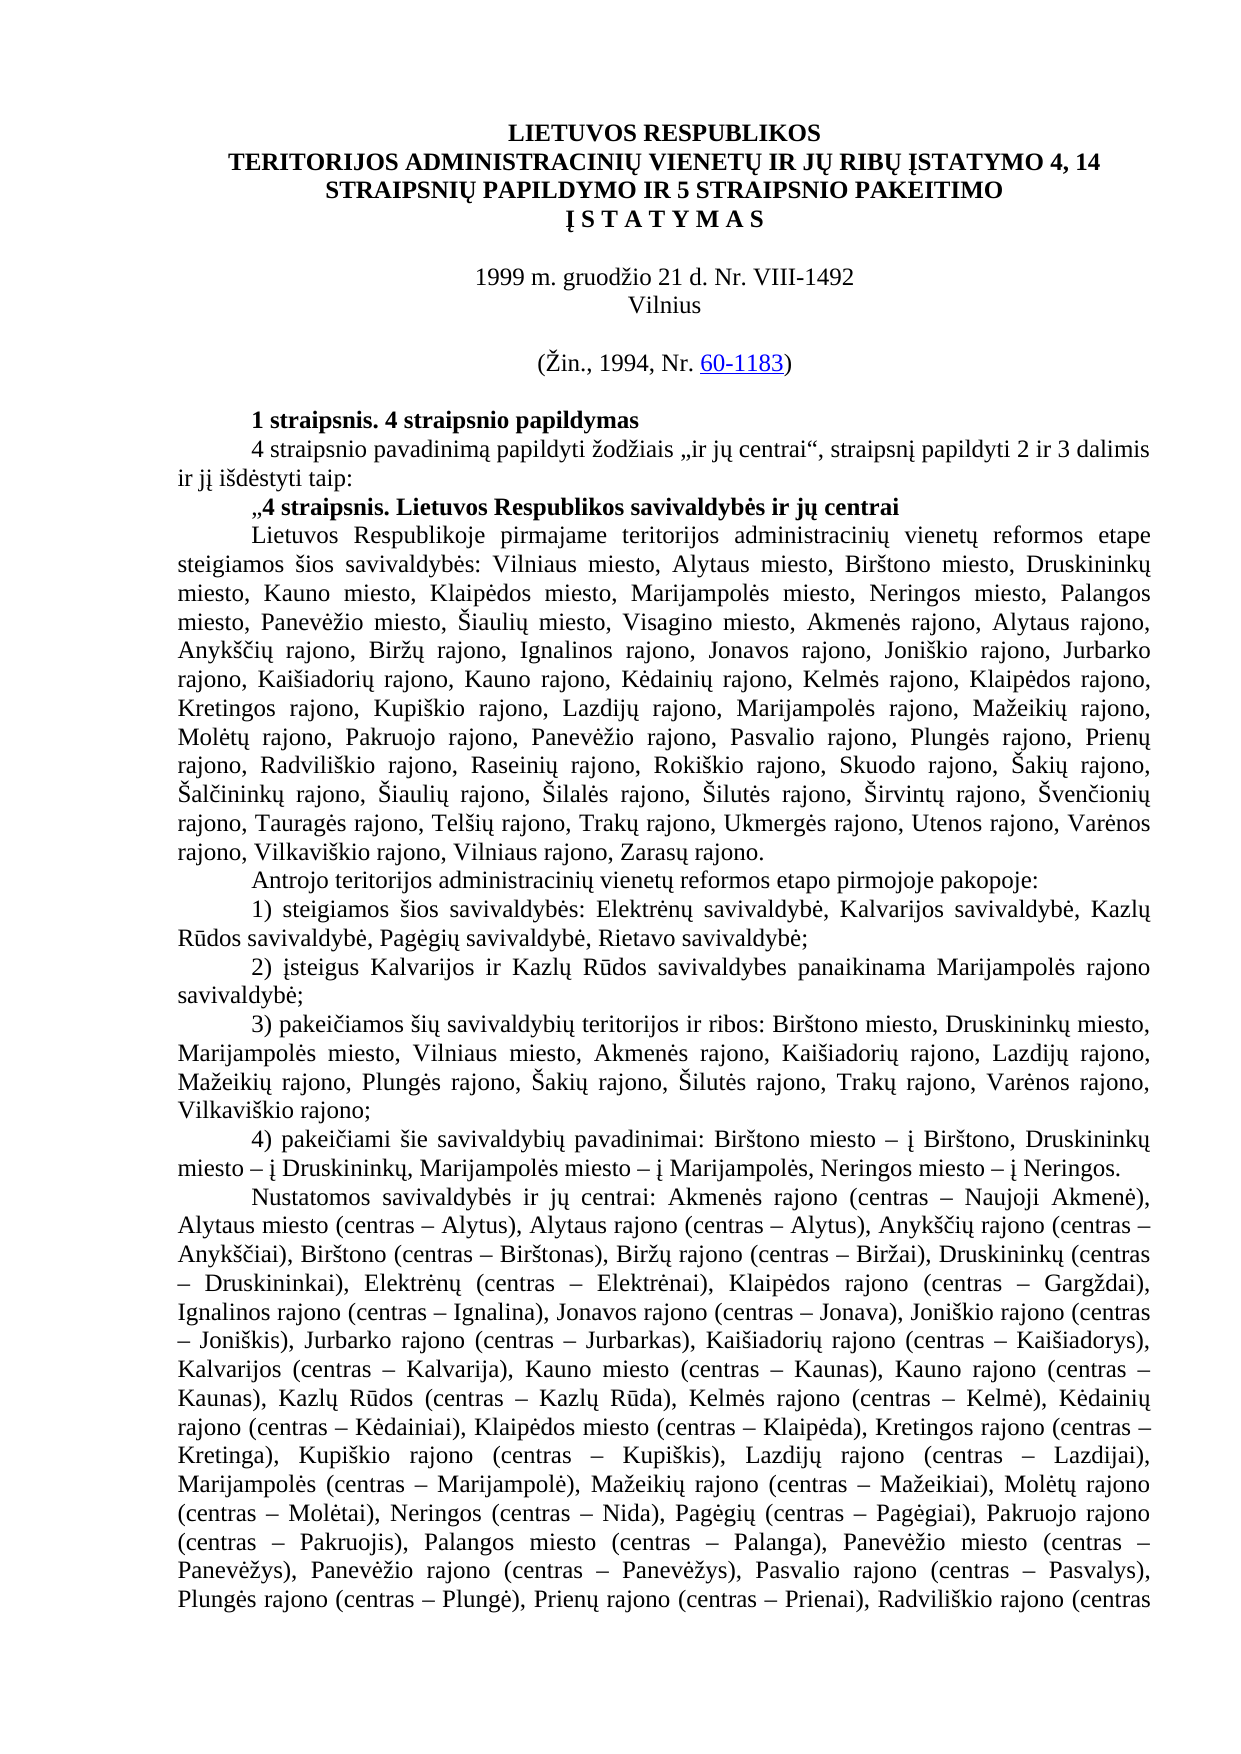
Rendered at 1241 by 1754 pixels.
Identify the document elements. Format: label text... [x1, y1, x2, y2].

text „4 straipsnis. Lietuvos Respublikos savivaldybės ir jų centrai [177, 492, 1152, 521]
text Į S T A T Y M A S [177, 204, 1152, 233]
text Vilnius [177, 291, 1152, 319]
text TERITORIJOS ADMINISTRACINIŲ VIENETŲ IR JŲ RIBŲ ĮSTATYMO 4, 14 STRAIPSNIŲ PAPILDYMO IR 5 STRAIPSNIO PAKEITIMO [177, 147, 1152, 204]
text 1999 m. gruodžio 21 d. Nr. VIII-1492 [177, 262, 1152, 291]
text Nustatomos savivaldybės ir jų centrai: Akmenės rajono (centras – Naujoji Akmenė), Alytaus miesto (centras – Alytus), Alytaus rajono (centras – Alytus), Anykščių rajono (centras – Anykščiai), Birštono (centras – Birštonas), Biržų rajono (centras – Biržai), Druskininkų (centras – Druskininkai), Elektrėnų (centras – Elektrėnai), Klaipėdos rajono (centras – Gargždai), Ignalinos rajono (centras – Ignalina), Jonavos rajono (centras – Jonava), Joniškio rajono (centras – Joniškis), Jurbarko rajono (centras – Jurbarkas), Kaišiadorių rajono (centras – Kaišiadorys), Kalvarijos (centras – Kalvarija), Kauno miesto (centras – Kaunas), Kauno rajono (centras – Kaunas), Kazlų Rūdos (centras – Kazlų Rūda), Kelmės rajono (centras – Kelmė), Kėdainių rajono (centras – Kėdainiai), Klaipėdos miesto (centras – Klaipėda), Kretingos rajono (centras – Kretinga), Kupiškio rajono (centras – Kupiškis), Lazdijų rajono (centras – Lazdijai), Marijampolės (centras – Marijampolė), Mažeikių rajono (centras – Mažeikiai), Molėtų rajono (centras – Molėtai), Neringos (centras – Nida), Pagėgių (centras – Pagėgiai), Pakruojo rajono (centras – Pakruojis), Palangos miesto (centras – Palanga), Panevėžio miesto (centras – Panevėžys), Panevėžio rajono (centras – Panevėžys), Pasvalio rajono (centras – Pasvalys), Plungės rajono (centras – Plungė), Prienų rajono (centras – Prienai), Radviliškio rajono (centras [177, 1182, 1152, 1613]
text (Žin., 1994, Nr. 60-1183) [177, 348, 1152, 377]
text 2) įsteigus Kalvarijos ir Kazlų Rūdos savivaldybes panaikinama Marijampolės rajono savivaldybė; [177, 952, 1152, 1009]
text 4) pakeičiami šie savivaldybių pavadinimai: Birštono miesto – į Birštono, Druskininkų miesto – į Druskininkų, Marijampolės miesto – į Marijampolės, Neringos miesto – į Neringos. [177, 1124, 1152, 1182]
text Antrojo teritorijos administracinių vienetų reformos etapo pirmojoje pakopoje: [177, 866, 1152, 894]
text 3) pakeičiamos šių savivaldybių teritorijos ir ribos: Birštono miesto, Druskininkų miesto, Marijampolės miesto, Vilniaus miesto, Akmenės rajono, Kaišiadorių rajono, Lazdijų rajono, Mažeikių rajono, Plungės rajono, Šakių rajono, Šilutės rajono, Trakų rajono, Varėnos rajono, Vilkaviškio rajono; [177, 1009, 1152, 1124]
text 1 straipsnis. 4 straipsnio papildymas [177, 406, 1152, 434]
text LIETUVOS RESPUBLIKOS [177, 118, 1152, 147]
text Lietuvos Respublikoje pirmajame teritorijos administracinių vienetų reformos etape steigiamos šios savivaldybės: Vilniaus miesto, Alytaus miesto, Birštono miesto, Druskininkų miesto, Kauno miesto, Klaipėdos miesto, Marijampolės miesto, Neringos miesto, Palangos miesto, Panevėžio miesto, Šiaulių miesto, Visagino miesto, Akmenės rajono, Alytaus rajono, Anykščių rajono, Biržų rajono, Ignalinos rajono, Jonavos rajono, Joniškio rajono, Jurbarko rajono, Kaišiadorių rajono, Kauno rajono, Kėdainių rajono, Kelmės rajono, Klaipėdos rajono, Kretingos rajono, Kupiškio rajono, Lazdijų rajono, Marijampolės rajono, Mažeikių rajono, Molėtų rajono, Pakruojo rajono, Panevėžio rajono, Pasvalio rajono, Plungės rajono, Prienų rajono, Radviliškio rajono, Raseinių rajono, Rokiškio rajono, Skuodo rajono, Šakių rajono, Šalčininkų rajono, Šiaulių rajono, Šilalės rajono, Šilutės rajono, Širvintų rajono, Švenčionių rajono, Tauragės rajono, Telšių rajono, Trakų rajono, Ukmergės rajono, Utenos rajono, Varėnos rajono, Vilkaviškio rajono, Vilniaus rajono, Zarasų rajono. [177, 521, 1152, 866]
text 4 straipsnio pavadinimą papildyti žodžiais „ir jų centrai“, straipsnį papildyti 2 ir 3 dalimis ir jį išdėstyti taip: [177, 434, 1152, 492]
text 1) steigiamos šios savivaldybės: Elektrėnų savivaldybė, Kalvarijos savivaldybė, Kazlų Rūdos savivaldybė, Pagėgių savivaldybė, Rietavo savivaldybė; [177, 894, 1152, 952]
